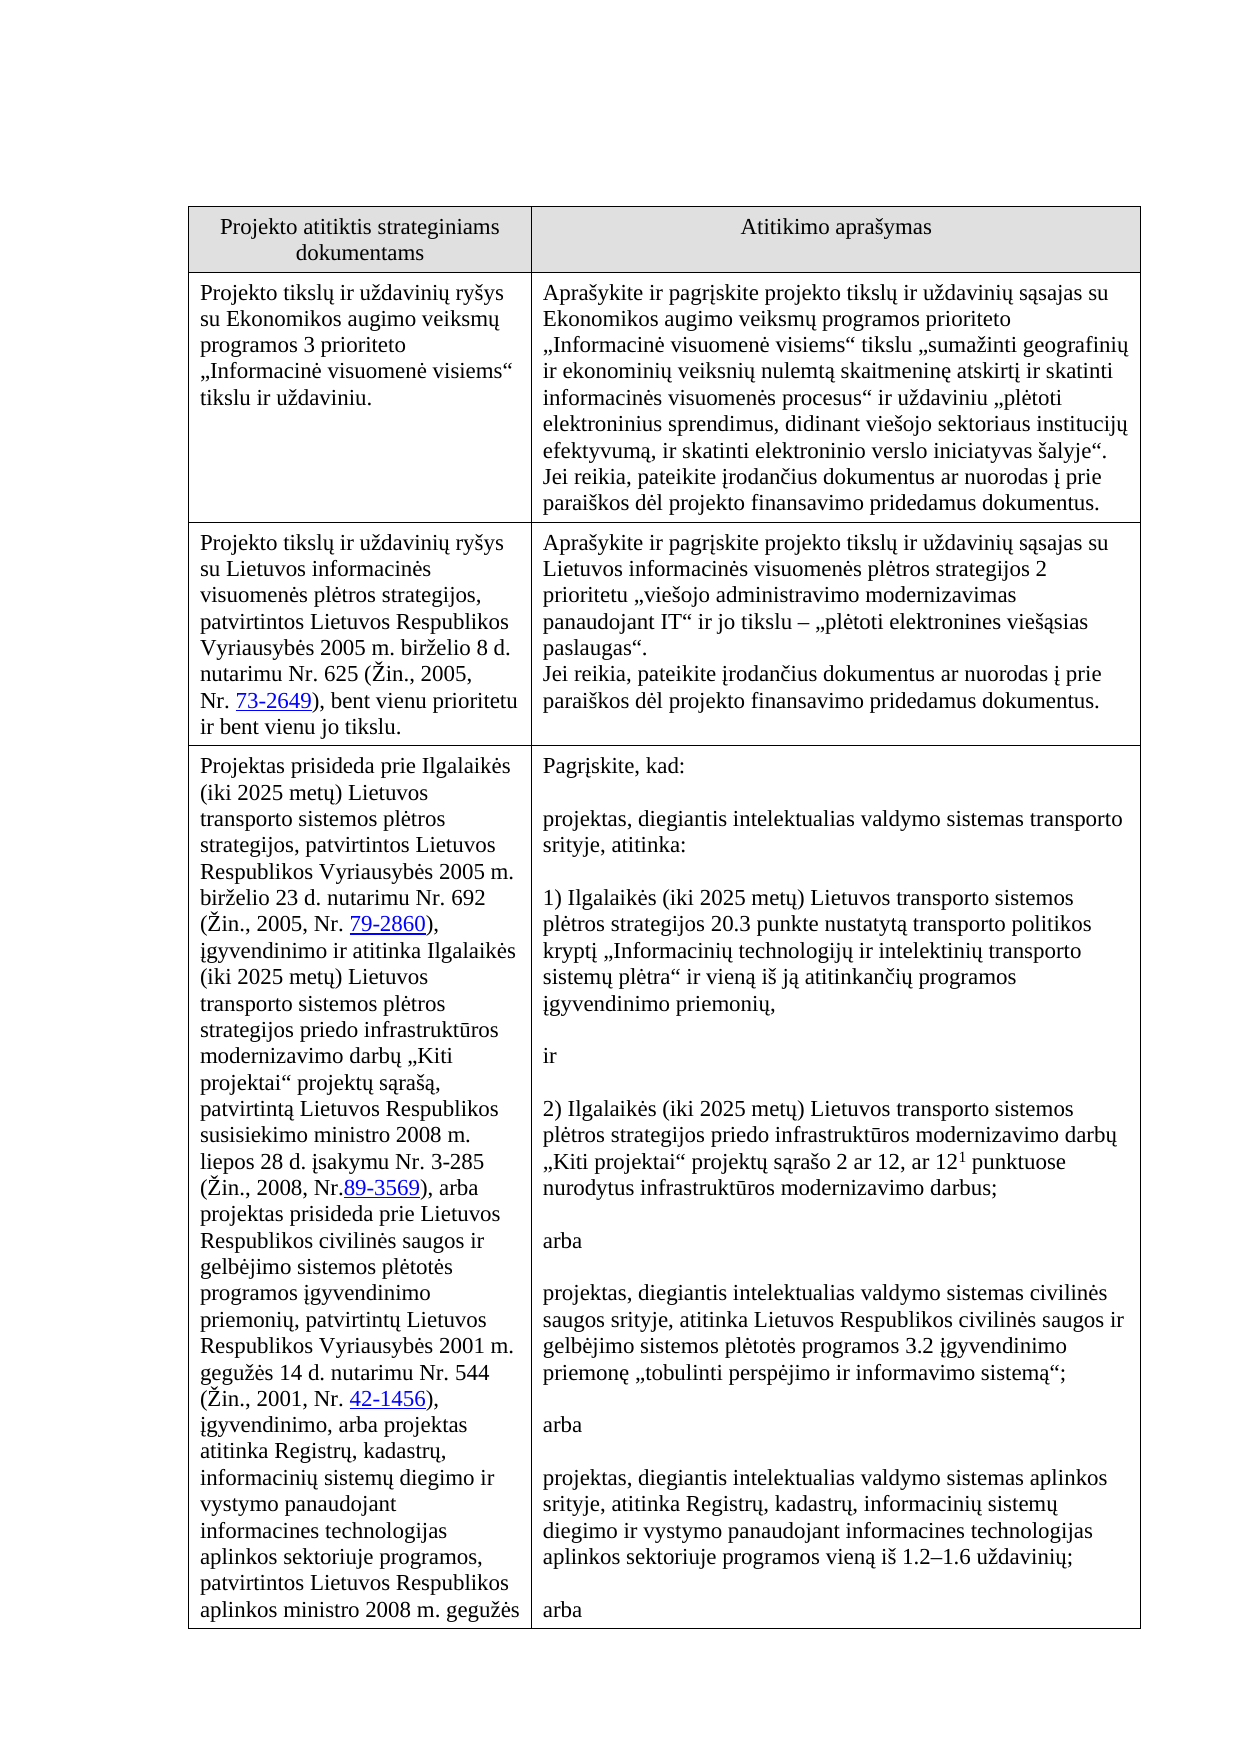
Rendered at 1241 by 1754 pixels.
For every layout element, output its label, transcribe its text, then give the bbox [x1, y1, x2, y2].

table_cell Aprašykite ir pagrįskite projekto tikslų ir uždavinių sąsajas su Lietuvos informacinės visuomenės plėtros strategijos 2 prioritetu „viešojo administravimo modernizavimas panaudojant IT“ ir jo tikslu – „plėtoti elektronines viešąsias paslaugas“. Jei reikia, pateikite įrodančius dokumentus ar nuorodas į prie paraiškos dėl projekto finansavimo pridedamus dokumentus. [532, 523, 1140, 745]
table_cell Pagrįskite, kad: projektas, diegiantis intelektualias valdymo sistemas transporto srityje, atitinka: 1) Ilgalaikės (iki 2025 metų) Lietuvos transporto sistemos plėtros strategijos 20.3 punkte nustatytą transporto politikos kryptį „Informacinių technologijų ir intelektinių transporto sistemų plėtra“ ir vieną iš ją atitinkančių programos įgyvendinimo priemonių, ir 2) Ilgalaikės (iki 2025 metų) Lietuvos transporto sistemos plėtros strategijos priedo infrastruktūros modernizavimo darbų „Kiti projektai“ projektų sąrašo 2 ar 12, ar 121 punktuose nurodytus infrastruktūros modernizavimo darbus; arba projektas, diegiantis intelektualias valdymo sistemas civilinės saugos srityje, atitinka Lietuvos Respublikos civilinės saugos ir gelbėjimo sistemos plėtotės programos 3.2 įgyvendinimo priemonę „tobulinti perspėjimo ir informavimo sistemą“; arba projektas, diegiantis intelektualias valdymo sistemas aplinkos srityje, atitinka Registrų, kadastrų, informacinių sistemų diegimo ir vystymo panaudojant informacines technologijas aplinkos sektoriuje programos vieną iš 1.2–1.6 uždavinių; arba [532, 746, 1140, 1628]
table_header Atitikimo aprašymas [532, 207, 1140, 272]
table_cell Aprašykite ir pagrįskite projekto tikslų ir uždavinių sąsajas su Ekonomikos augimo veiksmų programos prioriteto „Informacinė visuomenė visiems“ tikslu „sumažinti geografinių ir ekonominių veiksnių nulemtą skaitmeninę atskirtį ir skatinti informacinės visuomenės procesus“ ir uždaviniu „plėtoti elektroninius sprendimus, didinant viešojo sektoriaus institucijų efektyvumą, ir skatinti elektroninio verslo iniciatyvas šalyje“. Jei reikia, pateikite įrodančius dokumentus ar nuorodas į prie paraiškos dėl projekto finansavimo pridedamus dokumentus. [532, 273, 1140, 522]
table_cell Projektas prisideda prie Ilgalaikės (iki 2025 metų) Lietuvos transporto sistemos plėtros strategijos, patvirtintos Lietuvos Respublikos Vyriausybės 2005 m. birželio 23 d. nutarimu Nr. 692 (Žin., 2005, Nr. 79-2860), įgyvendinimo ir atitinka Ilgalaikės (iki 2025 metų) Lietuvos transporto sistemos plėtros strategijos priedo infrastruktūros modernizavimo darbų „Kiti projektai“ projektų sąrašą, patvirtintą Lietuvos Respublikos susisiekimo ministro 2008 m. liepos 28 d. įsakymu Nr. 3-285 (Žin., 2008, Nr.89-3569), arba projektas prisideda prie Lietuvos Respublikos civilinės saugos ir gelbėjimo sistemos plėtotės programos įgyvendinimo priemonių, patvirtintų Lietuvos Respublikos Vyriausybės 2001 m. gegužės 14 d. nutarimu Nr. 544 (Žin., 2001, Nr. 42-1456), įgyvendinimo, arba projektas atitinka Registrų, kadastrų, informacinių sistemų diegimo ir vystymo panaudojant informacines technologijas aplinkos sektoriuje programos, patvirtintos Lietuvos Respublikos aplinkos ministro 2008 m. gegužės [189, 746, 531, 1628]
table_cell Projekto tikslų ir uždavinių ryšys su Lietuvos informacinės visuomenės plėtros strategijos, patvirtintos Lietuvos Respublikos Vyriausybės 2005 m. birželio 8 d. nutarimu Nr. 625 (Žin., 2005, Nr. 73-2649), bent vienu prioritetu ir bent vienu jo tikslu. [189, 523, 531, 745]
table_header Projekto atitiktis strateginiams dokumentams [189, 207, 531, 272]
table_cell Projekto tikslų ir uždavinių ryšys su Ekonomikos augimo veiksmų programos 3 prioriteto „Informacinė visuomenė visiems“ tikslu ir uždaviniu. [189, 273, 531, 522]
